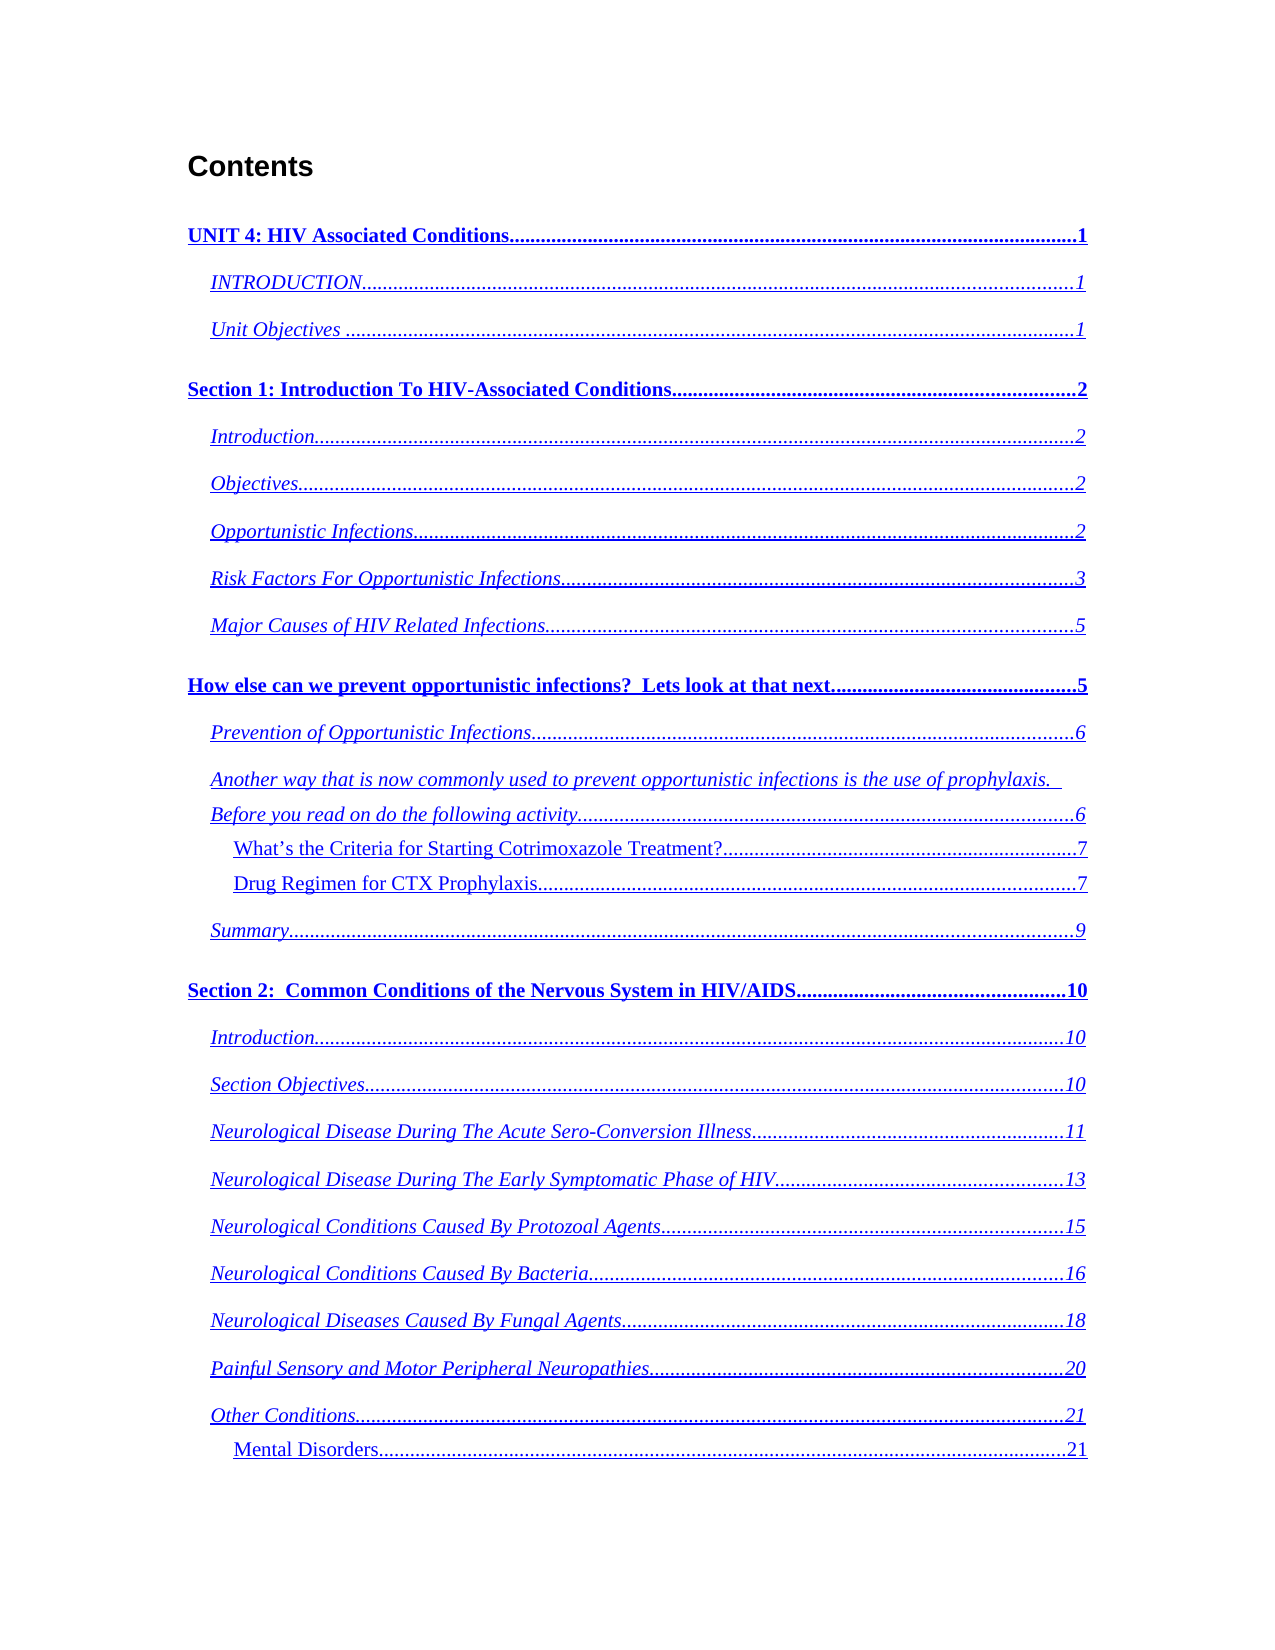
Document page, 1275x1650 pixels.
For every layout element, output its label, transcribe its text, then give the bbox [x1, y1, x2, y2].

text Neurological Disease During The Acute Sero-Conversion Illness 11 [210, 1120, 1087, 1143]
text INTRODUCTION 1 [210, 271, 1087, 294]
text UNIT 4: HIV Associated Conditions 1 [187, 224, 1087, 244]
text Risk Factors For Opportunistic Infections 3 [210, 567, 1087, 590]
text Mental Disorders 21 [233, 1438, 1087, 1458]
text Section 2: Common Conditions of the Nervous System in HIV/AIDS 10 [187, 979, 1087, 999]
text Painful Sensory and Motor Peripheral Neuropathies 20 [210, 1356, 1087, 1379]
text Neurological Conditions Caused By Bacteria 16 [210, 1262, 1087, 1285]
text Other Conditions 21 [210, 1403, 1087, 1427]
text Introduction 10 [210, 1026, 1087, 1049]
text Section 1: Introduction To HIV-Associated Conditions 2 [187, 378, 1087, 398]
text Prevention of Opportunistic Infections 6 [210, 721, 1087, 744]
text Opportunistic Infections 2 [210, 519, 1087, 543]
text Neurological Conditions Caused By Protozoal Agents 15 [210, 1215, 1087, 1238]
text Summary 9 [210, 919, 1087, 942]
text Contents [187, 150, 1087, 183]
text Major Causes of HIV Related Infections 5 [210, 614, 1087, 637]
text Unit Objectives 1 [210, 318, 1087, 341]
text Another way that is now commonly used to prevent opportunistic infections is the use of prophylaxis. Before you read on do the following activity. 6 [210, 768, 1087, 826]
text Section Objectives 10 [210, 1073, 1087, 1096]
text Neurological Diseases Caused By Fungal Agents 18 [210, 1309, 1087, 1332]
text Neurological Disease During The Early Symptomatic Phase of HIV 13 [210, 1168, 1087, 1191]
text Drug Regimen for CTX Prophylaxis 7 [233, 872, 1087, 892]
text How else can we prevent opportunistic infections? Lets look at that next. 5 [187, 673, 1087, 693]
text Objectives 2 [210, 472, 1087, 495]
text What’s the Criteria for Starting Cotrimoxazole Treatment? 7 [233, 837, 1087, 857]
text Introduction 2 [210, 425, 1087, 448]
